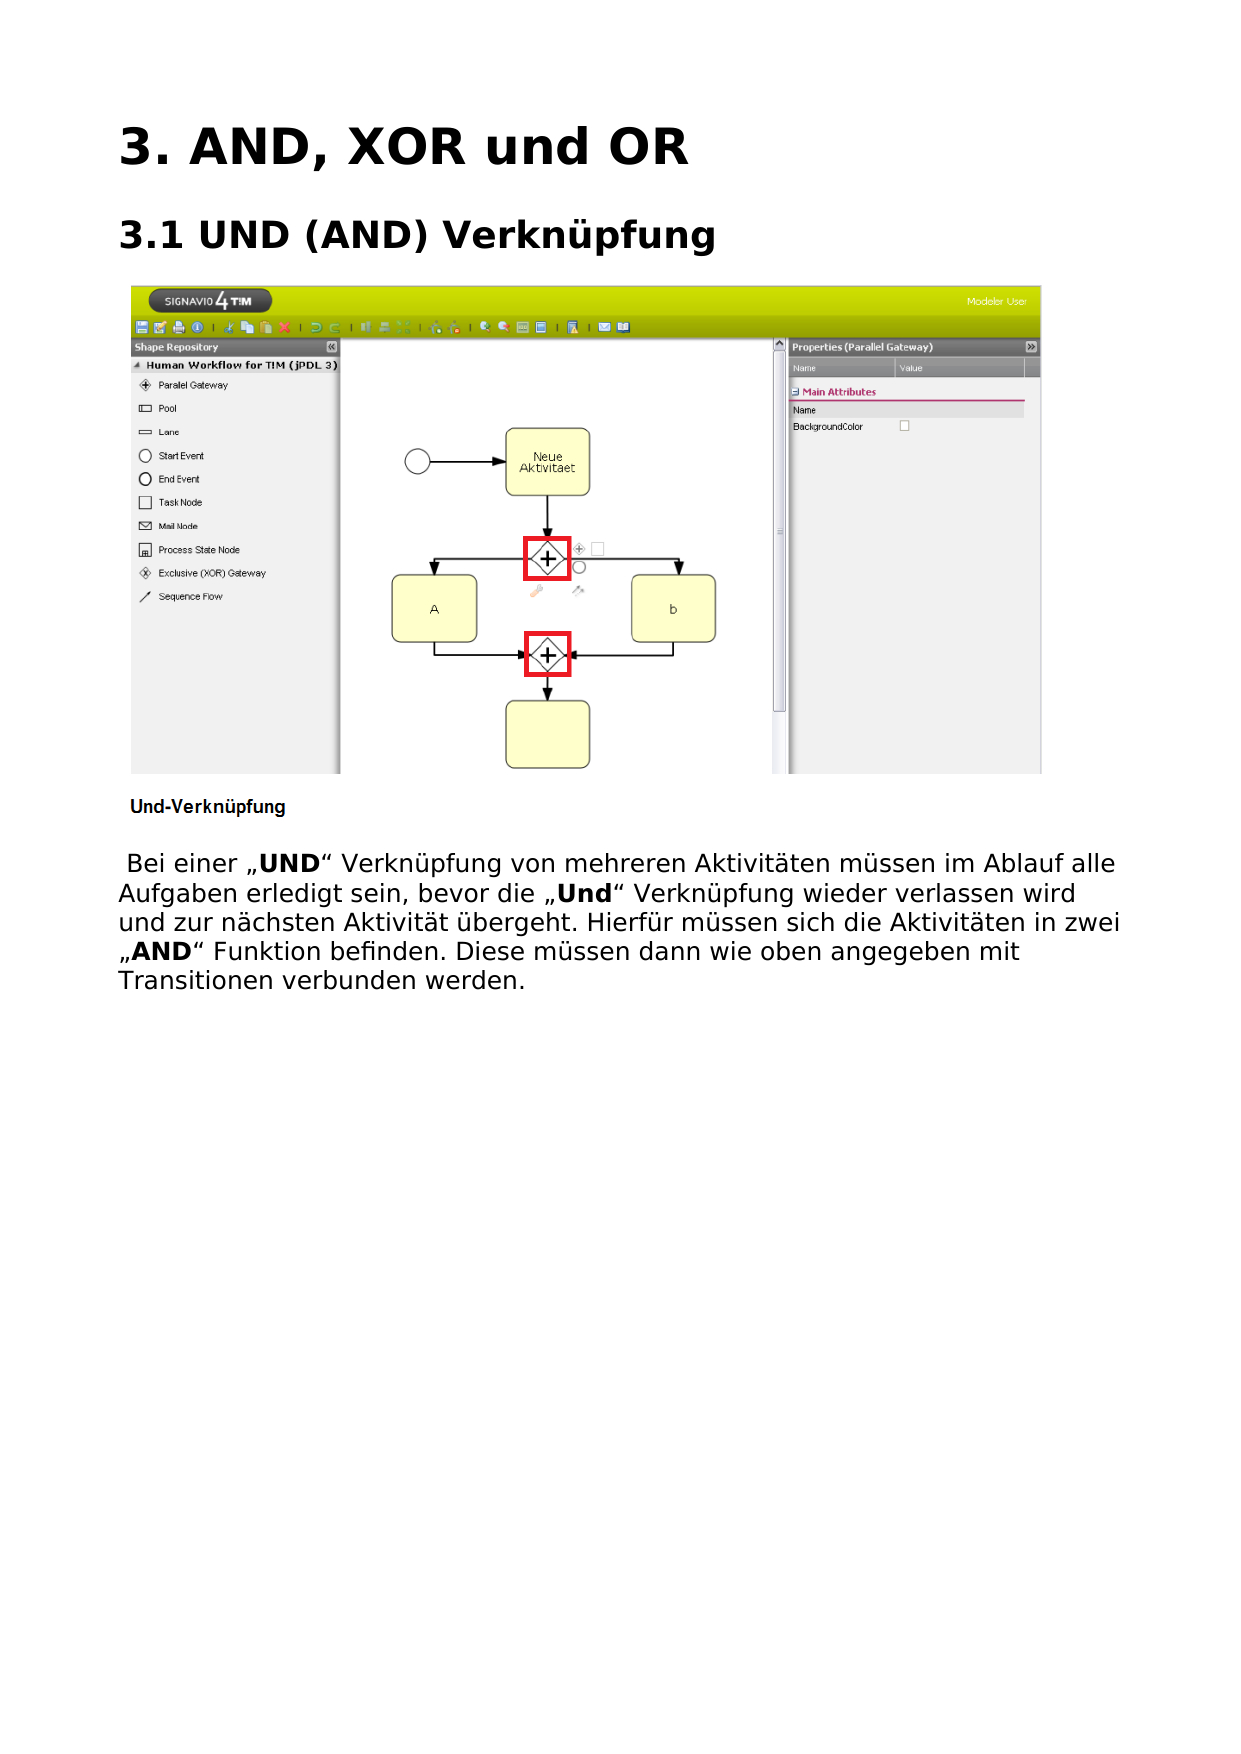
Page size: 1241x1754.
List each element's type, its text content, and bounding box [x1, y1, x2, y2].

subtitle 3. AND, XOR und OR [118, 118, 1122, 176]
text Bei einer „UND“ Verknüpfung von mehreren Aktivitäten müssen im Ablauf alle Aufgaben erledigt sein, bevor die „Und“ Verknüpfung wieder verlassen wird und zur nächsten Aktivität übergeht. Hierfür müssen sich die Aktivitäten in zwei „AND“ Funktion befinden. Diese müssen dann wie oben angegeben mit Transitionen verbunden werden. [118, 270, 1122, 1025]
picture [118, 270, 1056, 821]
subtitle 3.1 UND (AND) Verknüpfung [118, 214, 1122, 257]
